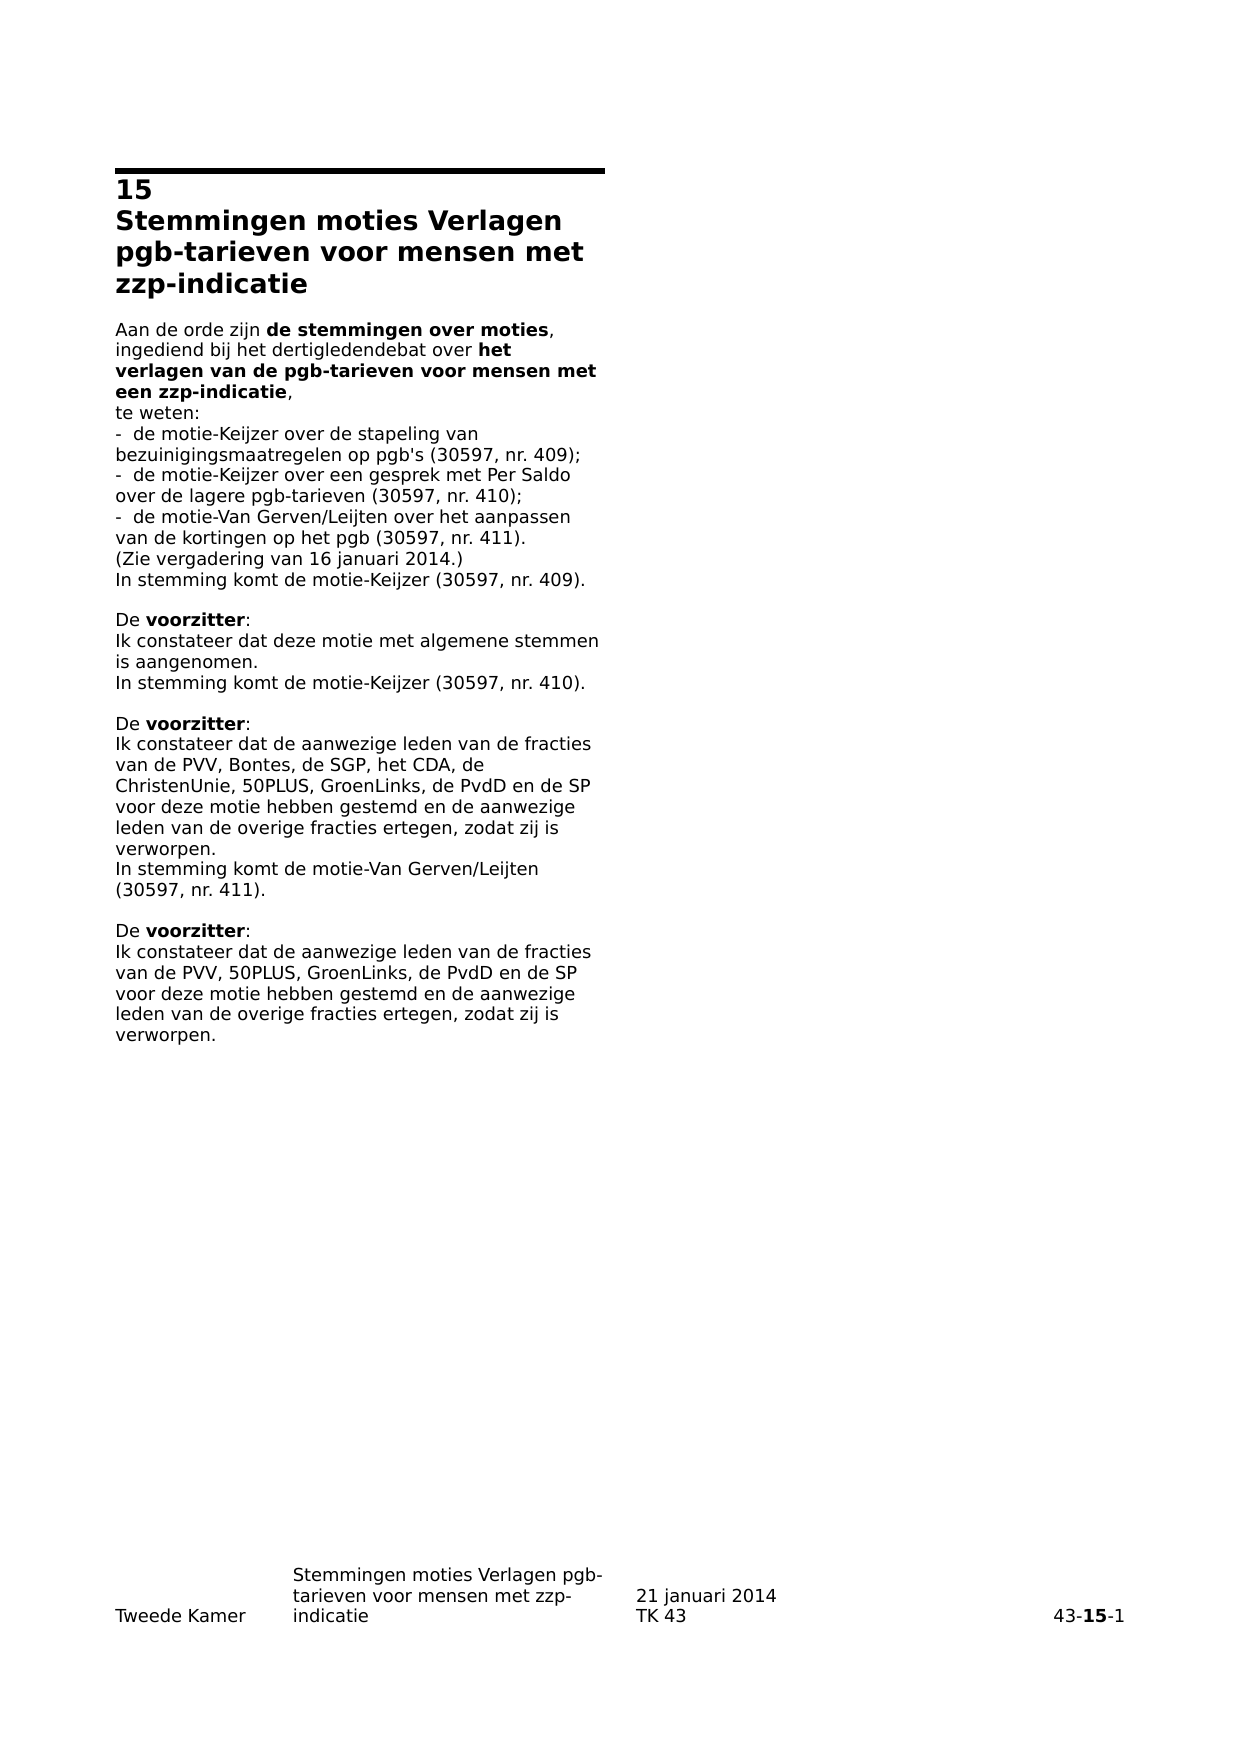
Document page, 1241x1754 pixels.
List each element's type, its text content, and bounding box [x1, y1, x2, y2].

text De voorzitter: [115, 921, 605, 942]
list de motie-Keijzer over de stapeling van bezuinigingsmaatregelen op pgb's (30597, nr. 409); [115, 423, 605, 465]
text De voorzitter: [115, 713, 605, 734]
text Ik constateer dat de aanwezige leden van de fracties van de PVV, Bontes, de SGP, het CDA, de ChristenUnie, 50PLUS, GroenLinks, de PvdD en de SP voor deze motie hebben gestemd en de aanwezige leden van de overige fracties ertegen, zodat zij is verworpen. [115, 734, 605, 859]
text In stemming komt de motie-Keijzer (30597, nr. 409). [115, 569, 605, 590]
list de motie-Keijzer over een gesprek met Per Saldo over de lagere pgb-tarieven (30597, nr. 410); [115, 465, 605, 507]
text te weten: [115, 403, 605, 423]
text (Zie vergadering van 16 januari 2014.) [115, 548, 605, 569]
text Ik constateer dat de aanwezige leden van de fracties van de PVV, 50PLUS, GroenLinks, de PvdD en de SP voor deze motie hebben gestemd en de aanwezige leden van de overige fracties ertegen, zodat zij is verworpen. [115, 942, 605, 1046]
list de motie-Van Gerven/Leijten over het aanpassen van de kortingen op het pgb (30597, nr. 411). [115, 507, 605, 548]
text Ik constateer dat deze motie met algemene stemmen is aangenomen. [115, 631, 605, 673]
text In stemming komt de motie-Van Gerven/Leijten (30597, nr. 411). [115, 859, 605, 901]
text Aan de orde zijn de stemmingen over moties, ingediend bij het dertigledendebat over het verlagen van de pgb-tarieven voor mensen met een zzp-indicatie, [115, 319, 605, 403]
text In stemming komt de motie-Keijzer (30597, nr. 410). [115, 673, 605, 693]
title 15 Stemmingen moties Verlagen pgb-tarieven voor mensen met zzp-indicatie [115, 174, 605, 299]
text De voorzitter: [115, 610, 605, 631]
